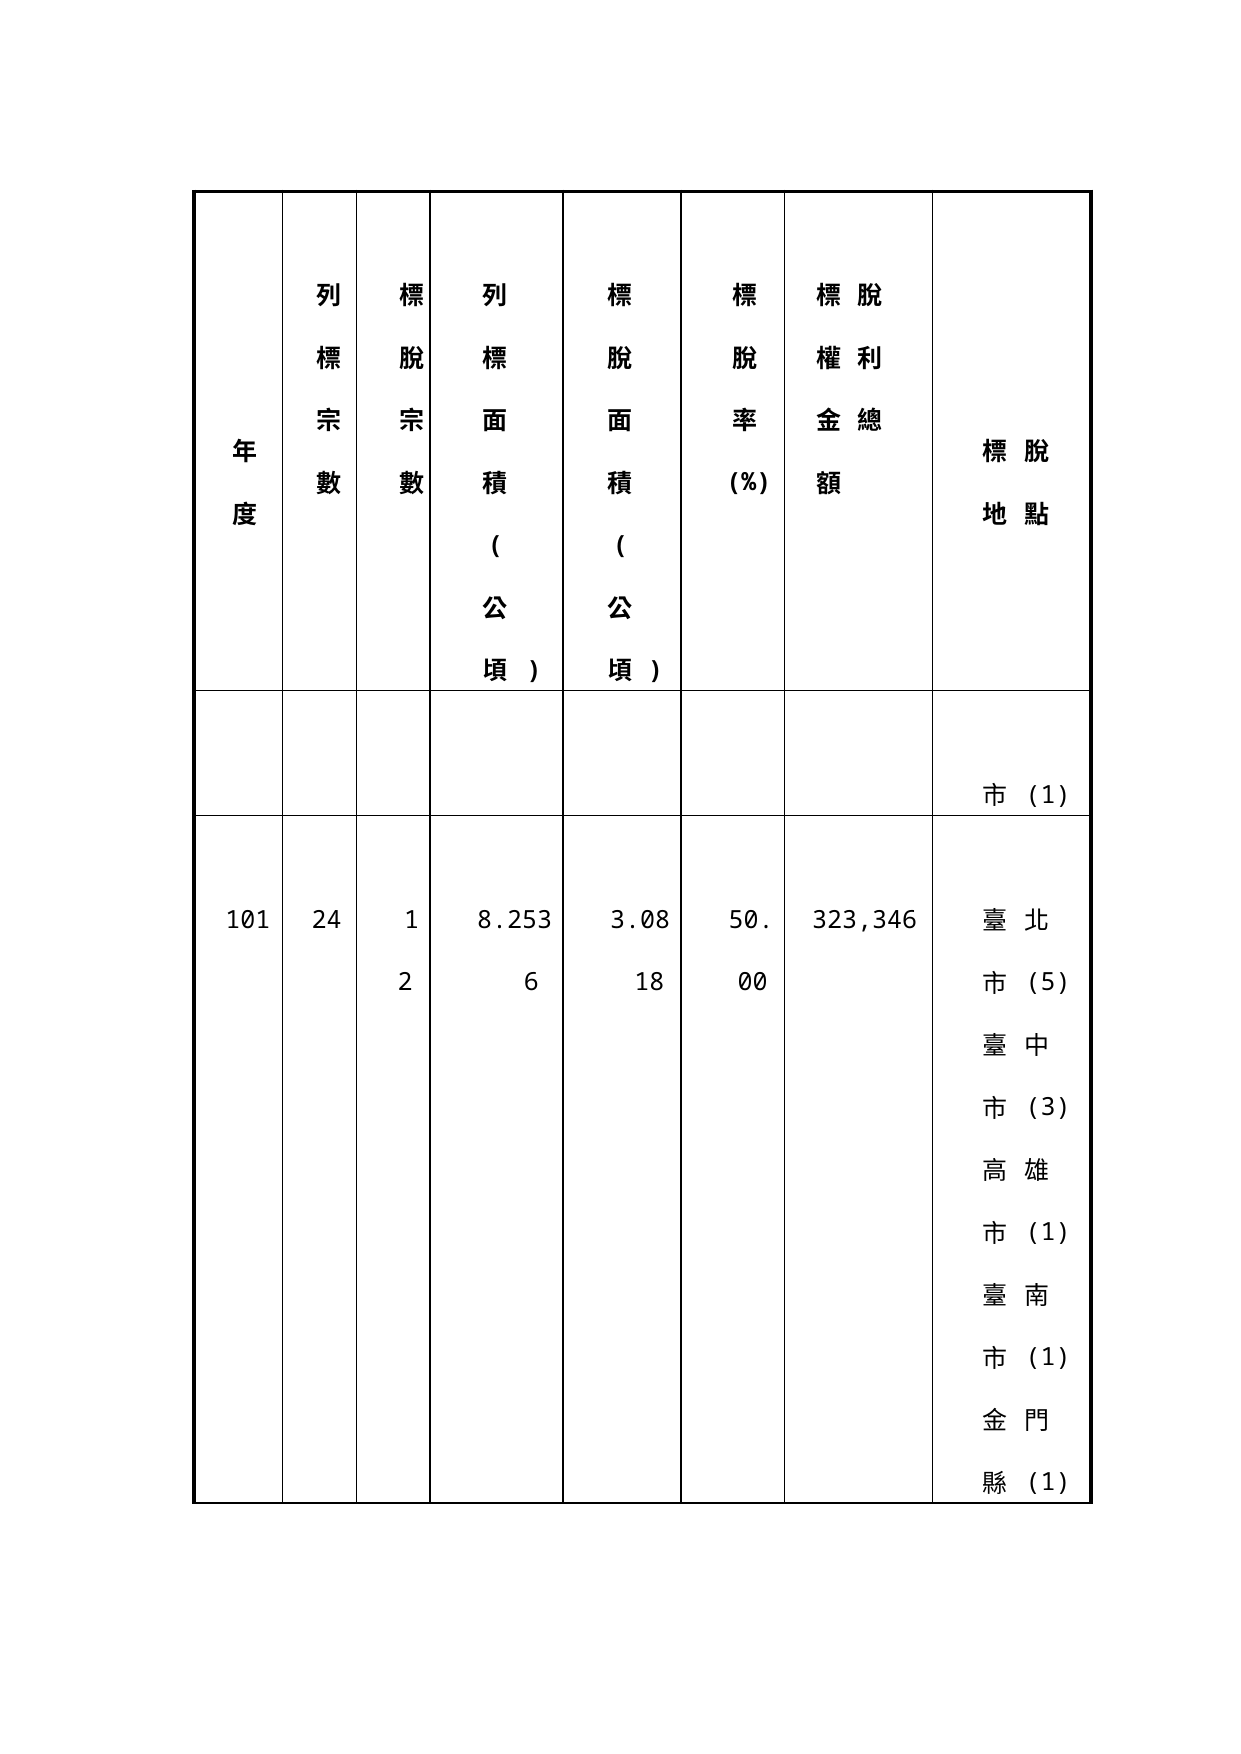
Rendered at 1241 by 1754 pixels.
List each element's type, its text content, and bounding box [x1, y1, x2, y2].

table_cell 3.0818 [564, 816, 680, 1502]
table_cell 12 [357, 816, 429, 1502]
table_cell [431, 691, 562, 814]
table_header 年度 [196, 193, 282, 689]
table_cell 323,346 [785, 816, 932, 1502]
table_cell [682, 691, 784, 814]
table_header 列標面積 (公頃) [431, 193, 562, 689]
table_header 列標 宗數 [283, 193, 356, 689]
table_cell 24 [283, 816, 356, 1502]
table_cell [564, 691, 680, 814]
table_cell 8.2536 [431, 816, 562, 1502]
table_cell 101 [196, 816, 282, 1502]
table_header 標脫 宗數 [357, 193, 429, 689]
table_cell [283, 691, 356, 814]
table_header 標脫率 (%) [682, 193, 784, 689]
table_cell [357, 691, 429, 814]
table_header 標脫地點 [933, 193, 1089, 689]
table_cell 市(1) [933, 691, 1089, 814]
table_cell 臺北市(5) 臺中市(3) 高雄市(1) 臺南市(1) 金門縣(1) [933, 816, 1089, 1502]
table_header 標脫權利金總額 [785, 193, 932, 689]
table_cell [196, 691, 282, 814]
table_header 標脫面積(公頃) [564, 193, 680, 689]
table_cell [785, 691, 932, 814]
table_cell 50.00 [682, 816, 784, 1502]
